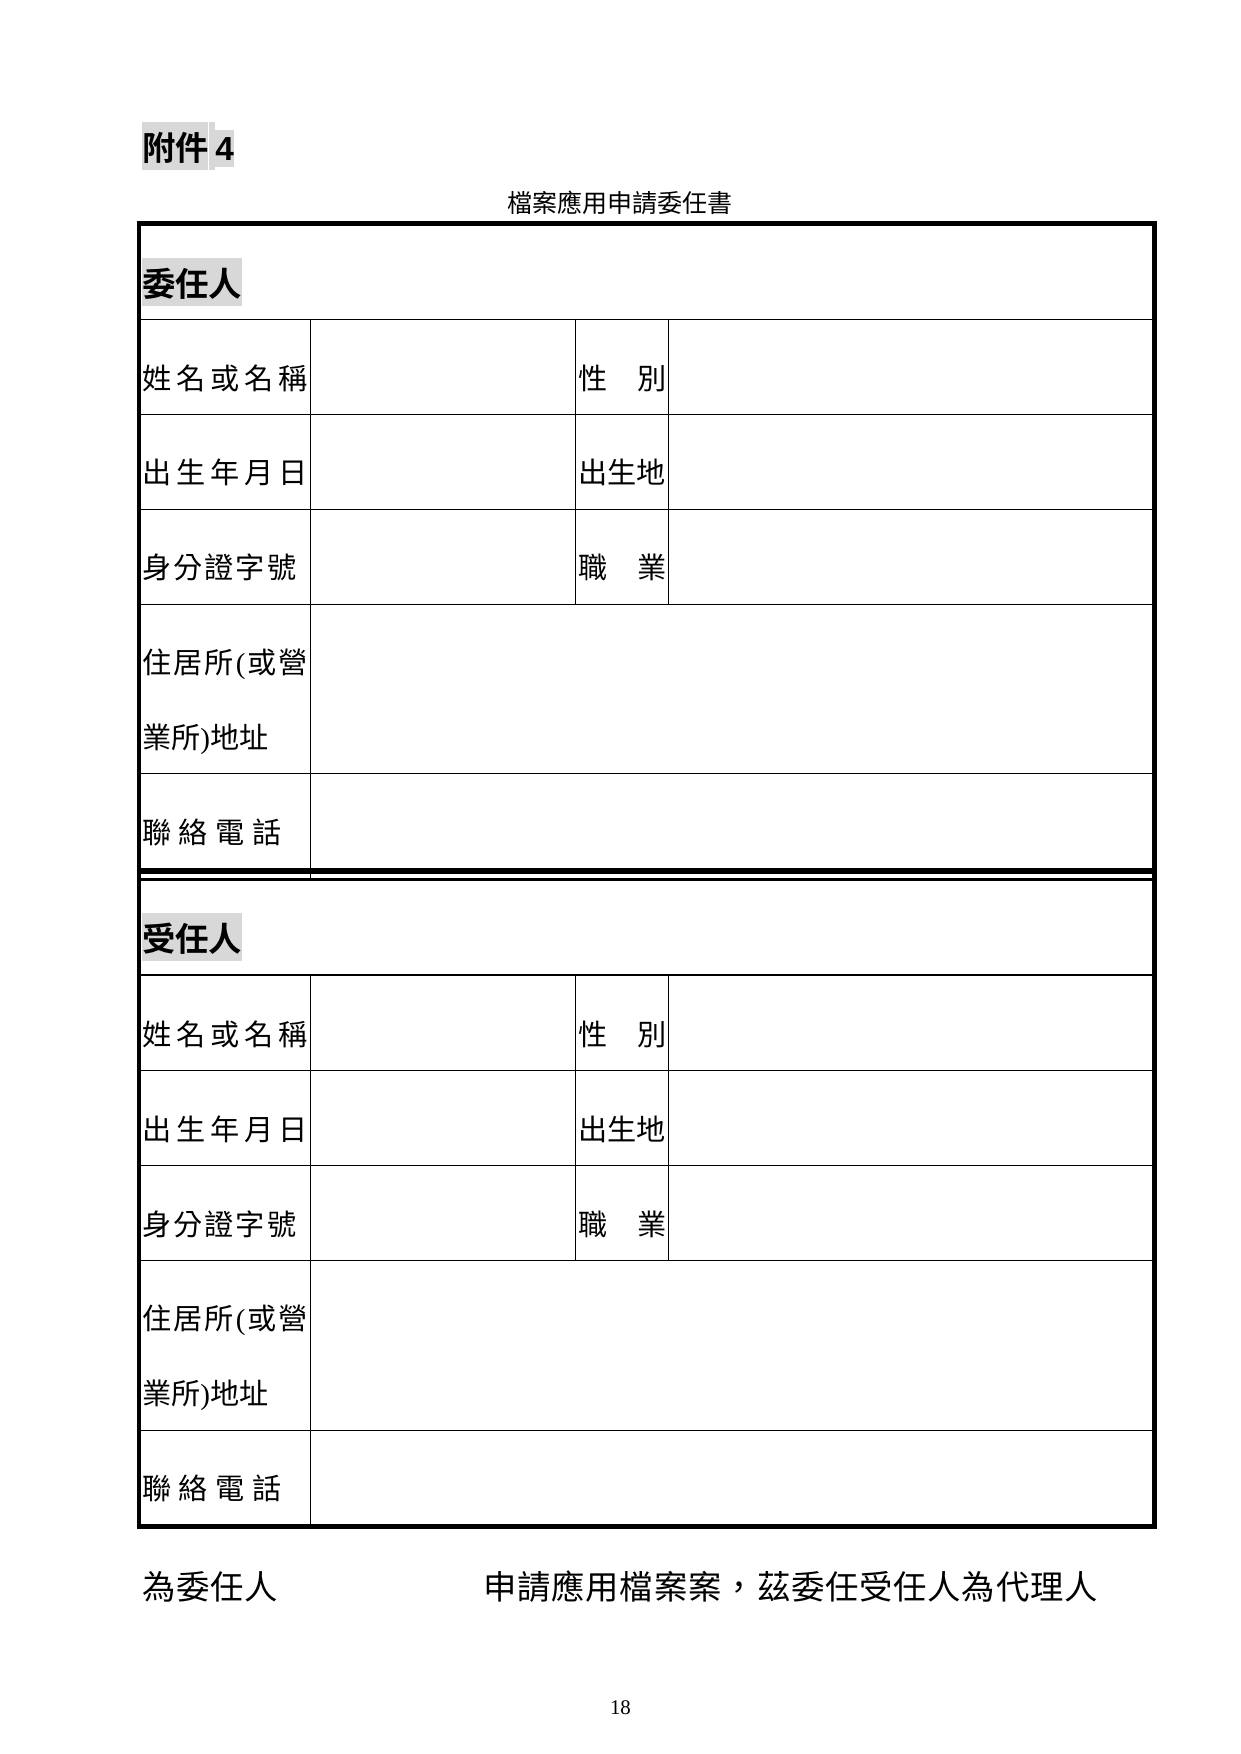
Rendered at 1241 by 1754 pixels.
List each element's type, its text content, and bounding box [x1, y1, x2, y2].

text 為委任人 申請應用檔案案，茲委任受任人為代理人 [142, 1548, 1098, 1623]
table_cell [669, 320, 1152, 414]
table_cell [311, 774, 1152, 868]
table_cell [311, 1166, 575, 1260]
table_cell [669, 510, 1152, 603]
table_cell 住居所(或營業所)地址 [141, 605, 310, 773]
table_cell 姓名或名稱 [141, 976, 310, 1070]
table_header 委任人 [141, 226, 1152, 319]
table_cell [141, 874, 310, 878]
table_cell [669, 1166, 1152, 1260]
table_cell 出生年月日 [141, 1071, 310, 1165]
table_cell [311, 605, 1152, 773]
table_cell 姓名或名稱 [141, 320, 310, 414]
table_cell 職業 [576, 1166, 668, 1260]
table_cell 性別 [576, 976, 668, 1070]
table_cell 住居所(或營業所)地址 [141, 1261, 310, 1429]
table_cell 出生地 [576, 415, 668, 509]
table_cell 出生年月日 [141, 415, 310, 509]
table_cell [669, 976, 1152, 1070]
table_cell [311, 415, 575, 509]
text 附件4 [142, 108, 1098, 183]
table_cell [311, 1261, 1152, 1429]
table_cell 性別 [576, 320, 668, 414]
table_cell 聯絡電話 [141, 774, 310, 868]
table_cell 受任人 [141, 881, 1152, 974]
table_cell [311, 976, 575, 1070]
table_cell [311, 1071, 575, 1165]
table_cell 聯絡電話 [141, 1431, 310, 1524]
table_cell 出生地 [576, 1071, 668, 1165]
text 檔案應用申請委任書 [142, 183, 1098, 221]
table_cell [669, 1071, 1152, 1165]
table_cell 身分證字號 [141, 1166, 310, 1260]
table_cell [311, 510, 575, 603]
table_cell 身分證字號 [141, 510, 310, 603]
table_cell [311, 320, 575, 414]
table_cell [311, 1431, 1152, 1524]
table_cell 職業 [576, 510, 668, 603]
table_cell [311, 874, 1152, 878]
table_cell [669, 415, 1152, 509]
